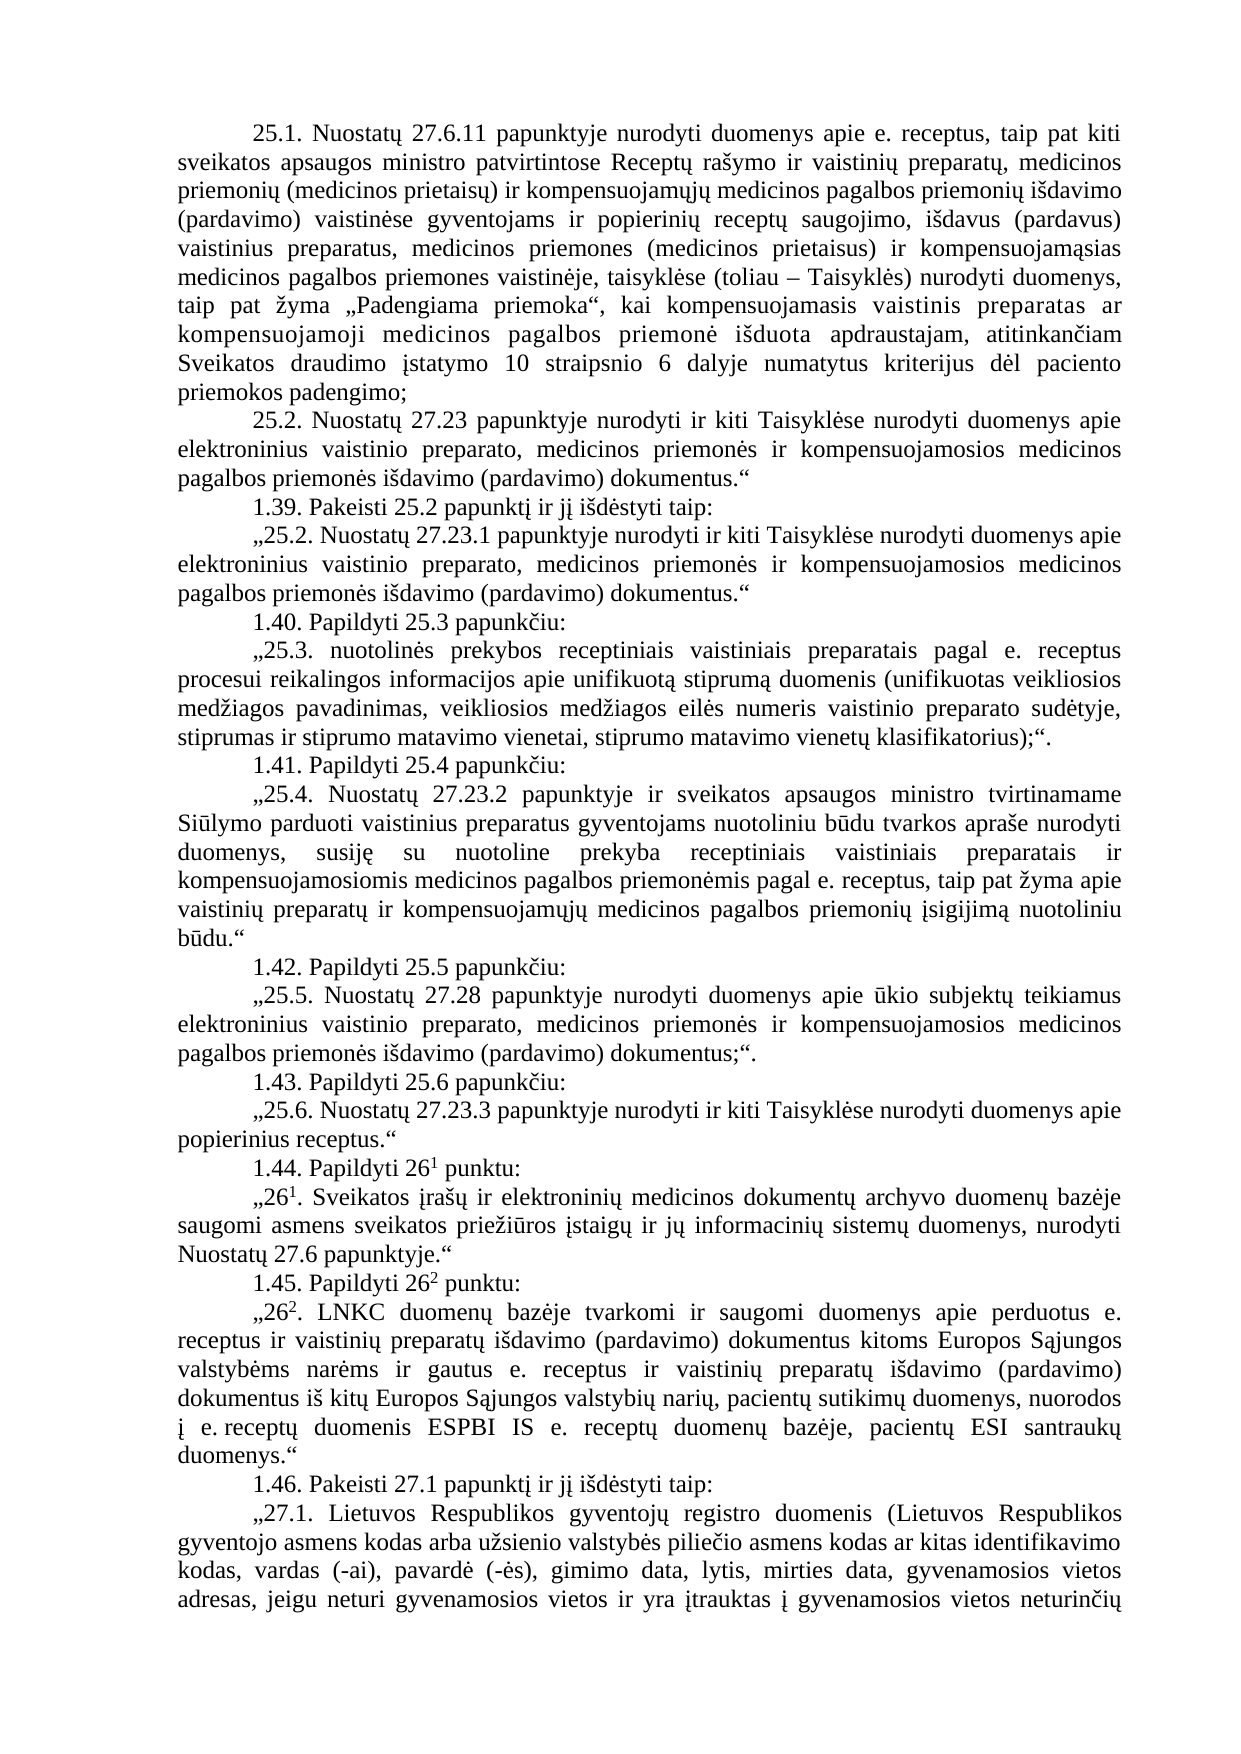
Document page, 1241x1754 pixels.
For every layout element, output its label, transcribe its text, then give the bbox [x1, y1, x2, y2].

text 1.46. Pakeisti 27.1 papunktį ir jį išdėstyti taip: [177, 1469, 1122, 1498]
text „261. Sveikatos įrašų ir elektroninių medicinos dokumentų archyvo duomenų bazėje saugomi asmens sveikatos priežiūros įstaigų ir jų informacinių sistemų duomenys, nurodyti Nuostatų 27.6 papunktyje.“ [177, 1182, 1122, 1268]
text „25.6. Nuostatų 27.23.3 papunktyje nurodyti ir kiti Taisyklėse nurodyti duomenys apie popierinius receptus.“ [177, 1096, 1122, 1153]
text 1.41. Papildyti 25.4 papunkčiu: [177, 751, 1122, 779]
text 25.1. Nuostatų 27.6.11 papunktyje nurodyti duomenys apie e. receptus, taip pat kiti sveikatos apsaugos ministro patvirtintose Receptų rašymo ir vaistinių preparatų, medicinos priemonių (medicinos prietaisų) ir kompensuojamųjų medicinos pagalbos priemonių išdavimo (pardavimo) vaistinėse gyventojams ir popierinių receptų saugojimo, išdavus (pardavus) vaistinius preparatus, medicinos priemones (medicinos prietaisus) ir kompensuojamąsias medicinos pagalbos priemones vaistinėje, taisyklėse (toliau – Taisyklės) nurodyti duomenys, taip pat žyma „Padengiama priemoka“, kai kompensuojamasis vaistinis preparatas ar kompensuojamoji medicinos pagalbos priemonė išduota apdraustajam, atitinkančiam Sveikatos draudimo įstatymo 10 straipsnio 6 dalyje numatytus kriterijus dėl paciento priemokos padengimo; [177, 118, 1122, 406]
text „262. LNKC duomenų bazėje tvarkomi ir saugomi duomenys apie perduotus e. receptus ir vaistinių preparatų išdavimo (pardavimo) dokumentus kitoms Europos Sąjungos valstybėms narėms ir gautus e. receptus ir vaistinių preparatų išdavimo (pardavimo) dokumentus iš kitų Europos Sąjungos valstybių narių, pacientų sutikimų duomenys, nuorodos į e. receptų duomenis ESPBI IS e. receptų duomenų bazėje, pacientų ESI santraukų duomenys.“ [177, 1297, 1122, 1469]
text 1.43. Papildyti 25.6 papunkčiu: [177, 1067, 1122, 1096]
text „25.5. Nuostatų 27.28 papunktyje nurodyti duomenys apie ūkio subjektų teikiamus elektroninius vaistinio preparato, medicinos priemonės ir kompensuojamosios medicinos pagalbos priemonės išdavimo (pardavimo) dokumentus;“. [177, 981, 1122, 1067]
text „25.4. Nuostatų 27.23.2 papunktyje ir sveikatos apsaugos ministro tvirtinamame Siūlymo parduoti vaistinius preparatus gyventojams nuotoliniu būdu tvarkos apraše nurodyti duomenys, susiję su nuotoline prekyba receptiniais vaistiniais preparatais ir kompensuojamosiomis medicinos pagalbos priemonėmis pagal e. receptus, taip pat žyma apie vaistinių preparatų ir kompensuojamųjų medicinos pagalbos priemonių įsigijimą nuotoliniu būdu.“ [177, 779, 1122, 952]
text 1.40. Papildyti 25.3 papunkčiu: [177, 607, 1122, 636]
text „25.2. Nuostatų 27.23.1 papunktyje nurodyti ir kiti Taisyklėse nurodyti duomenys apie elektroninius vaistinio preparato, medicinos priemonės ir kompensuojamosios medicinos pagalbos priemonės išdavimo (pardavimo) dokumentus.“ [177, 521, 1122, 607]
text 1.45. Papildyti 262 punktu: [177, 1268, 1122, 1297]
text 1.42. Papildyti 25.5 papunkčiu: [177, 952, 1122, 981]
text „27.1. Lietuvos Respublikos gyventojų registro duomenis (Lietuvos Respublikos gyventojo asmens kodas arba užsienio valstybės piliečio asmens kodas ar kitas identifikavimo kodas, vardas (-ai), pavardė (-ės), gimimo data, lytis, mirties data, gyvenamosios vietos adresas, jeigu neturi gyvenamosios vietos ir yra įtrauktas į gyvenamosios vietos neturinčių [177, 1498, 1122, 1613]
text 1.39. Pakeisti 25.2 papunktį ir jį išdėstyti taip: [177, 492, 1122, 521]
text 25.2. Nuostatų 27.23 papunktyje nurodyti ir kiti Taisyklėse nurodyti duomenys apie elektroninius vaistinio preparato, medicinos priemonės ir kompensuojamosios medicinos pagalbos priemonės išdavimo (pardavimo) dokumentus.“ [177, 406, 1122, 492]
text „25.3. nuotolinės prekybos receptiniais vaistiniais preparatais pagal e. receptus procesui reikalingos informacijos apie unifikuotą stiprumą duomenis (unifikuotas veikliosios medžiagos pavadinimas, veikliosios medžiagos eilės numeris vaistinio preparato sudėtyje, stiprumas ir stiprumo matavimo vienetai, stiprumo matavimo vienetų klasifikatorius);“. [177, 636, 1122, 751]
text 1.44. Papildyti 261 punktu: [177, 1153, 1122, 1182]
